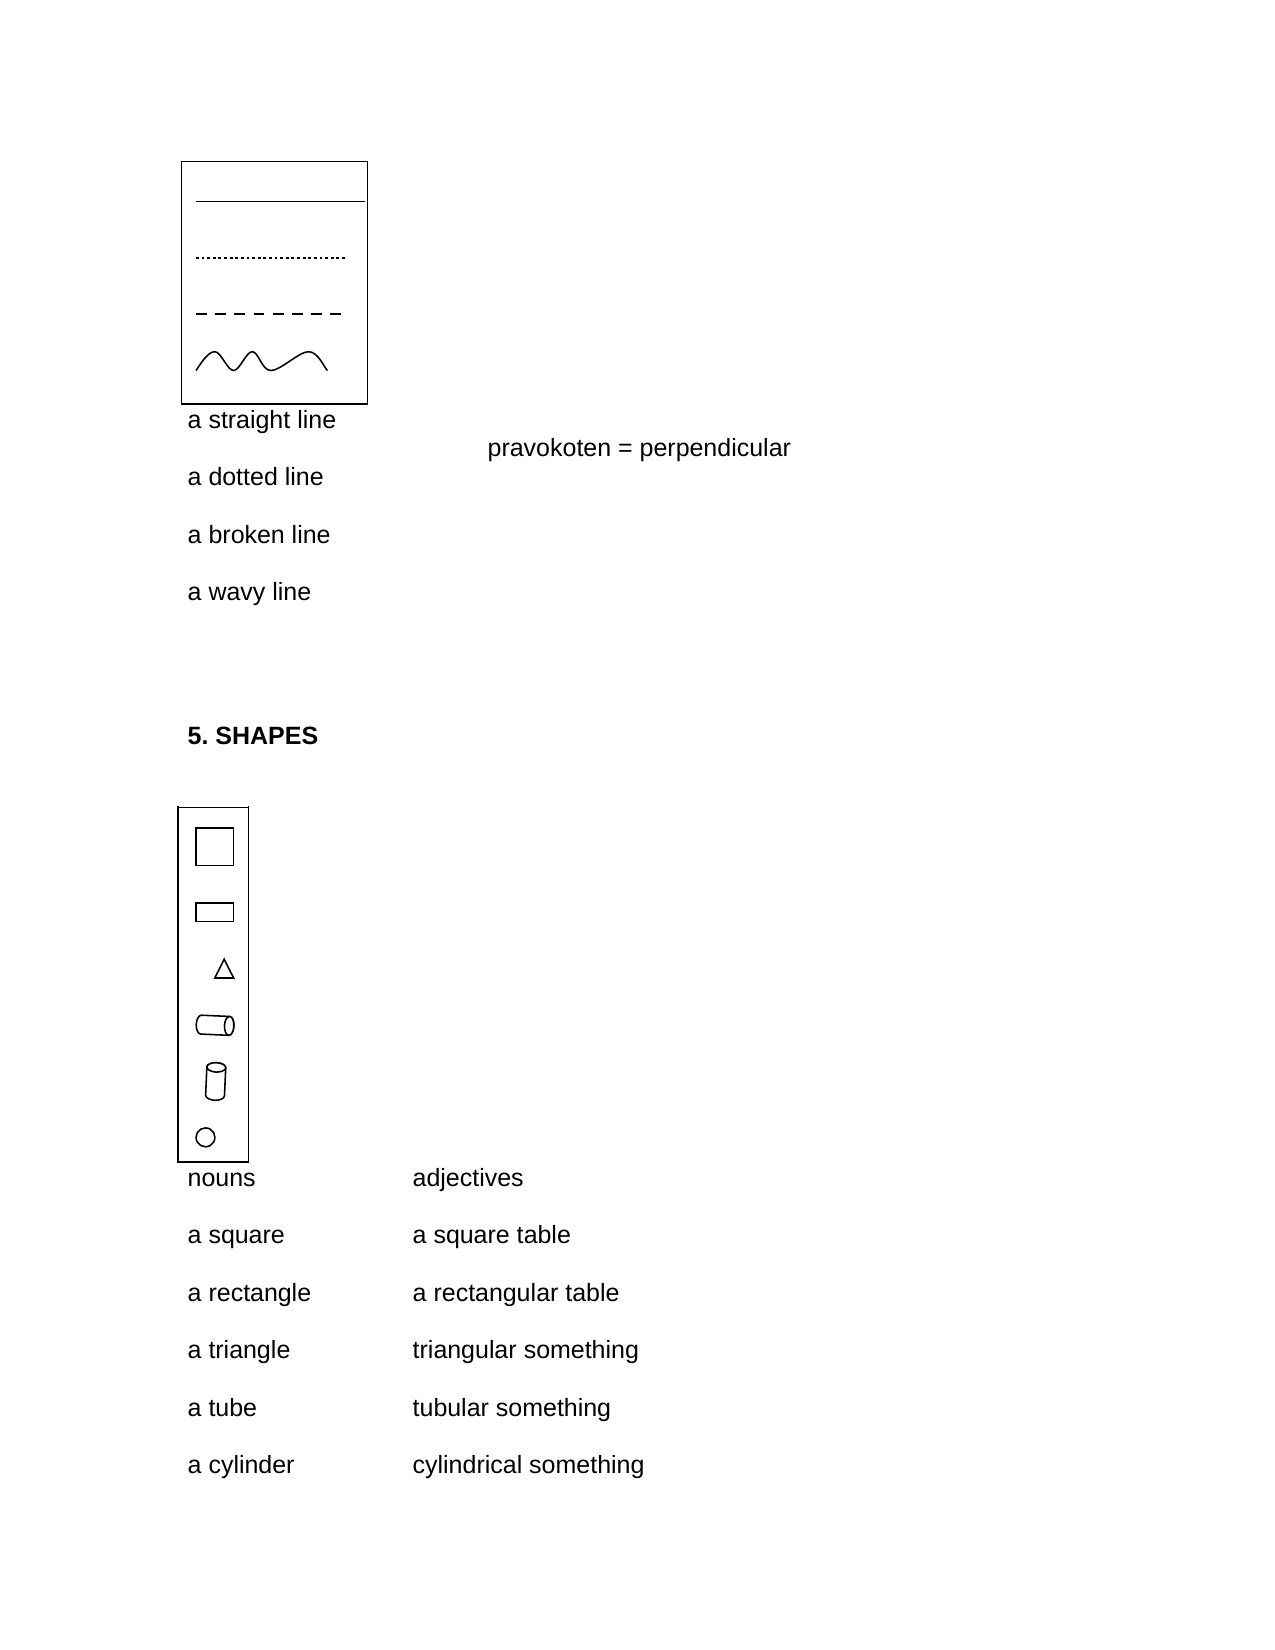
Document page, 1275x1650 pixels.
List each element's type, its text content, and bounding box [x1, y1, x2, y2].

text a wavy line [187, 577, 1087, 606]
text a rectangle a rectangular table [187, 1278, 1087, 1306]
text pravokoten = perpendicular [187, 433, 1087, 462]
text a square a square table [187, 1220, 1087, 1249]
text a dotted line [187, 462, 1087, 491]
text a tube tubular something [187, 1393, 1087, 1421]
text a cylinder cylindrical something [187, 1450, 1087, 1479]
text a broken line [187, 519, 1087, 548]
text a triangle triangular something [187, 1335, 1087, 1364]
text nouns adjectives [187, 778, 1087, 1191]
subtitle 5. SHAPES [187, 721, 1087, 749]
text a straight line [187, 404, 1087, 433]
